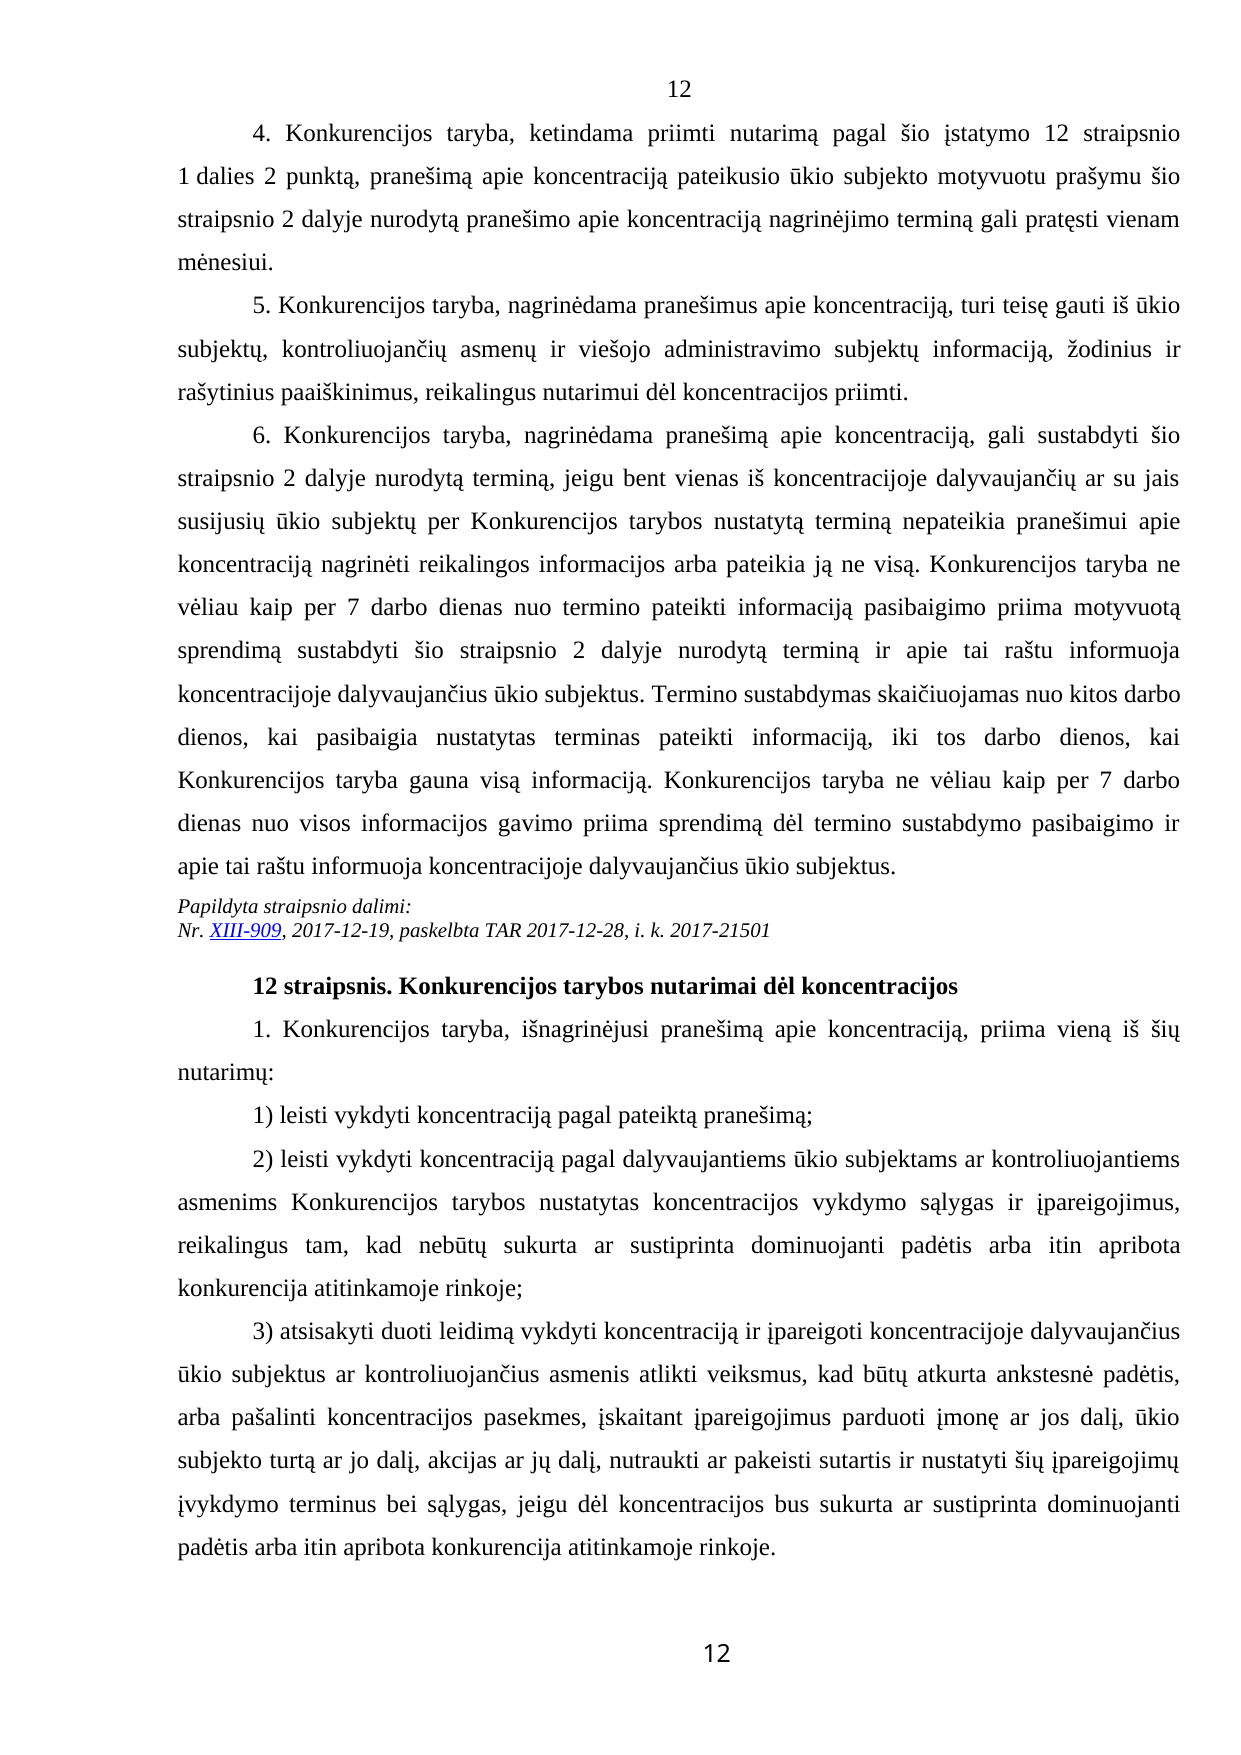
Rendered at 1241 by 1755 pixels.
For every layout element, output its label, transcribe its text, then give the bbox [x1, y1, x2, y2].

text 12 straipsnis. Konkurencijos tarybos nutarimai dėl koncentracijos [177, 971, 1181, 1000]
text 2) leisti vykdyti koncentraciją pagal dalyvaujantiems ūkio subjektams ar kontroliuojantiems asmenims Konkurencijos tarybos nustatytas koncentracijos vykdymo sąlygas ir įpareigojimus, reikalingus tam, kad nebūtų sukurta ar sustiprinta dominuojanti padėtis arba itin apribota konkurencija atitinkamoje rinkoje; [177, 1144, 1181, 1302]
text 1. Konkurencijos taryba, išnagrinėjusi pranešimą apie koncentraciją, priima vieną iš šių nutarimų: [177, 1014, 1181, 1086]
text 4. Konkurencijos taryba, ketindama priimti nutarimą pagal šio įstatymo 12 straipsnio 1 dalies 2 punktą, pranešimą apie koncentraciją pateikusio ūkio subjekto motyvuotu prašymu šio straipsnio 2 dalyje nurodytą pranešimo apie koncentraciją nagrinėjimo terminą gali pratęsti vienam mėnesiui. [177, 118, 1181, 276]
text 1) leisti vykdyti koncentraciją pagal pateiktą pranešimą; [177, 1101, 1181, 1129]
text 3) atsisakyti duoti leidimą vykdyti koncentraciją ir įpareigoti koncentracijoje dalyvaujančius ūkio subjektus ar kontroliuojančius asmenis atlikti veiksmus, kad būtų atkurta ankstesnė padėtis, arba pašalinti koncentracijos pasekmes, įskaitant įpareigojimus parduoti įmonę ar jos dalį, ūkio subjekto turtą ar jo dalį, akcijas ar jų dalį, nutraukti ar pakeisti sutartis ir nustatyti šių įpareigojimų įvykdymo terminus bei sąlygas, jeigu dėl koncentracijos bus sukurta ar sustiprinta dominuojanti padėtis arba itin apribota konkurencija atitinkamoje rinkoje. [177, 1316, 1181, 1561]
text 6. Konkurencijos taryba, nagrinėdama pranešimą apie koncentraciją, gali sustabdyti šio straipsnio 2 dalyje nurodytą terminą, jeigu bent vienas iš koncentracijoje dalyvaujančių ar su jais susijusių ūkio subjektų per Konkurencijos tarybos nustatytą terminą nepateikia pranešimui apie koncentraciją nagrinėti reikalingos informacijos arba pateikia ją ne visą. Konkurencijos taryba ne vėliau kaip per 7 darbo dienas nuo termino pateikti informaciją pasibaigimo priima motyvuotą sprendimą sustabdyti šio straipsnio 2 dalyje nurodytą terminą ir apie tai raštu informuoja koncentracijoje dalyvaujančius ūkio subjektus. Termino sustabdymas skaičiuojamas nuo kitos darbo dienos, kai pasibaigia nustatytas terminas pateikti informaciją, iki tos darbo dienos, kai Konkurencijos taryba gauna visą informaciją. Konkurencijos taryba ne vėliau kaip per 7 darbo dienas nuo visos informacijos gavimo priima sprendimą dėl termino sustabdymo pasibaigimo ir apie tai raštu informuoja koncentracijoje dalyvaujančius ūkio subjektus. [177, 420, 1181, 880]
text Papildyta straipsnio dalimi: [177, 894, 1181, 918]
text Nr. XIII-909, 2017-12-19, paskelbta TAR 2017-12-28, i. k. 2017-21501 [177, 918, 1181, 942]
text 5. Konkurencijos taryba, nagrinėdama pranešimus apie koncentraciją, turi teisę gauti iš ūkio subjektų, kontroliuojančių asmenų ir viešojo administravimo subjektų informaciją, žodinius ir rašytinius paaiškinimus, reikalingus nutarimui dėl koncentracijos priimti. [177, 291, 1181, 406]
